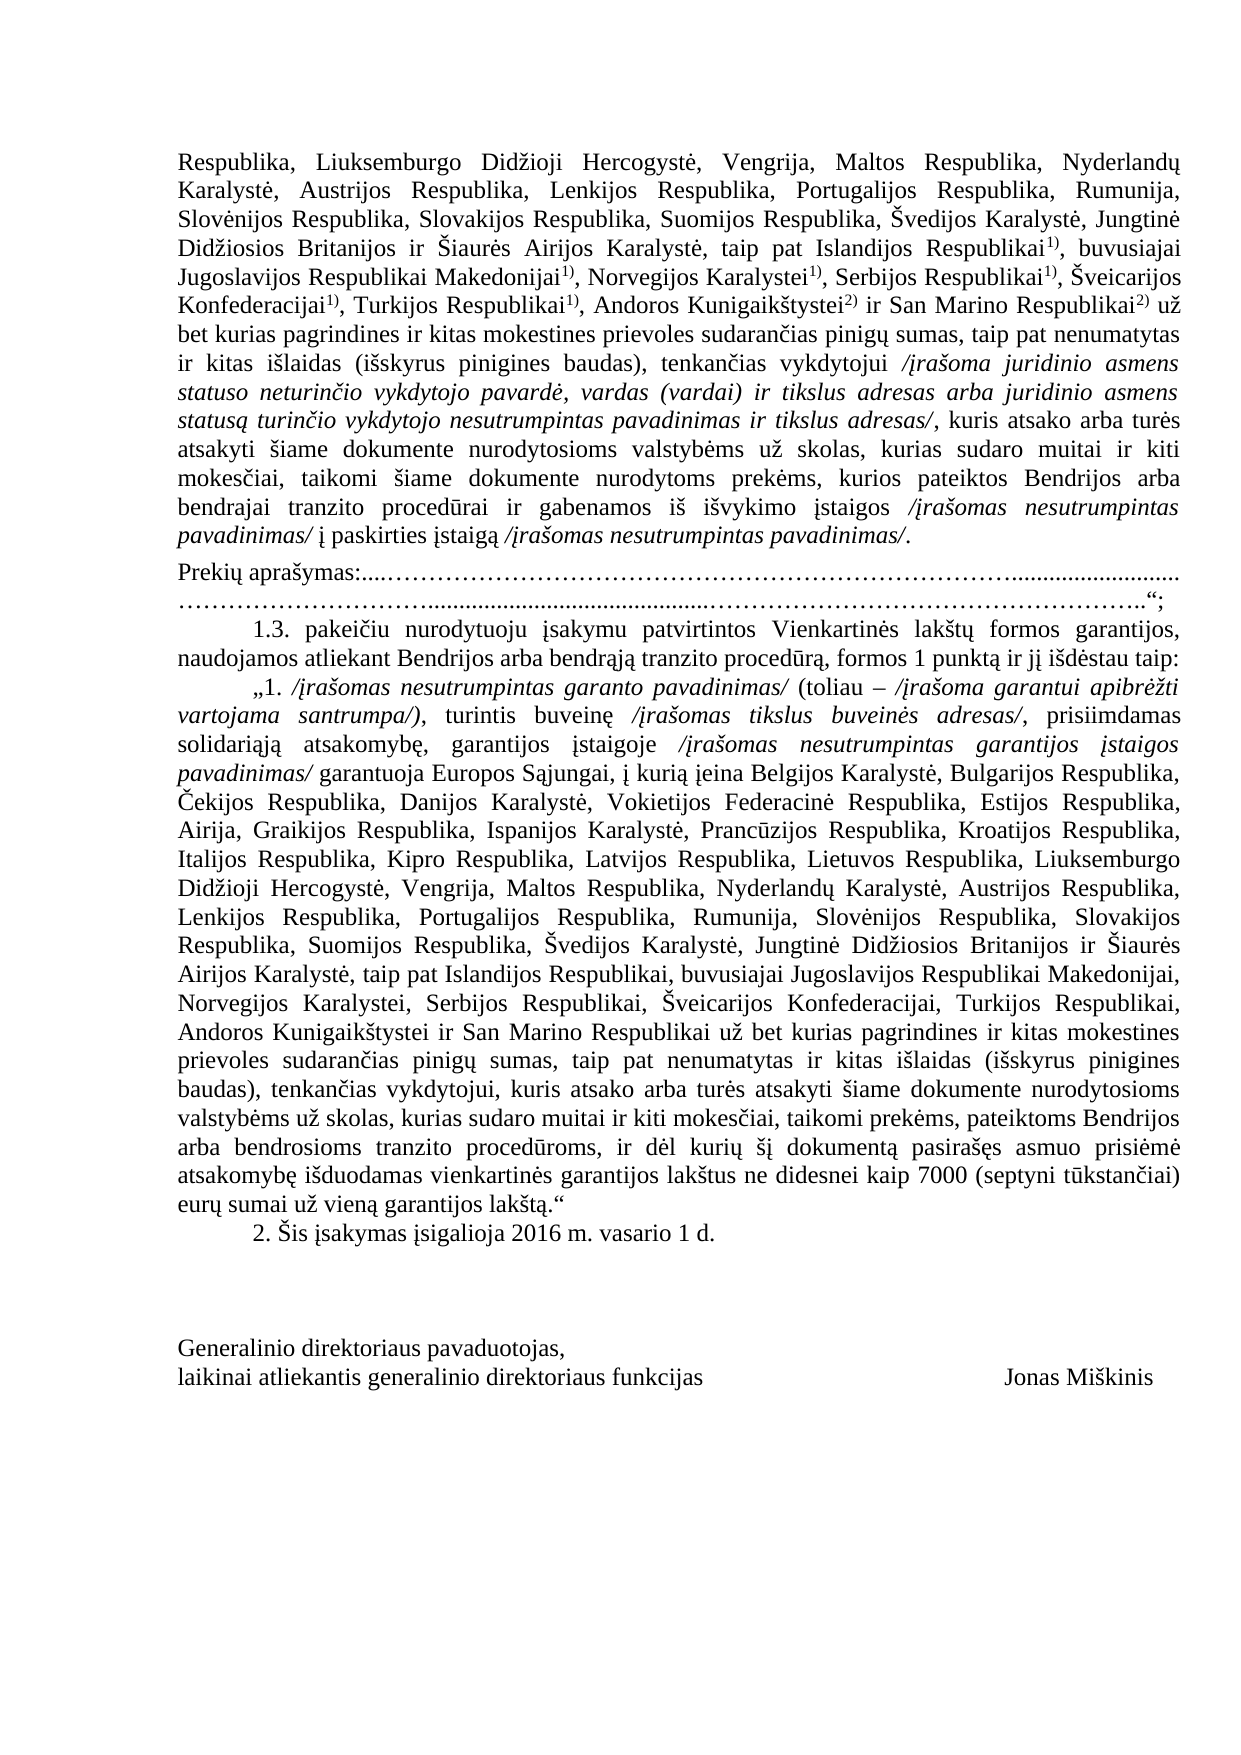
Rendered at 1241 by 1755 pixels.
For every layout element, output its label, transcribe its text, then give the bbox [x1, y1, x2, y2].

text Respublika, Liuksemburgo Didžioji Hercogystė, Vengrija, Maltos Respublika, Nyderlandų Karalystė, Austrijos Respublika, Lenkijos Respublika, Portugalijos Respublika, Rumunija, Slovėnijos Respublika, Slovakijos Respublika, Suomijos Respublika, Švedijos Karalystė, Jungtinė Didžiosios Britanijos ir Šiaurės Airijos Karalystė, taip pat Islandijos Respublikai1), buvusiajai Jugoslavijos Respublikai Makedonijai1), Norvegijos Karalystei1), Serbijos Respublikai1), Šveicarijos Konfederacijai1), Turkijos Respublikai1), Andoros Kunigaikštystei2) ir San Marino Respublikai2) už bet kurias pagrindines ir kitas mokestines prievoles sudarančias pinigų sumas, taip pat nenumatytas ir kitas išlaidas (išskyrus pinigines baudas), tenkančias vykdytojui /įrašoma juridinio asmens statuso neturinčio vykdytojo pavardė, vardas (vardai) ir tikslus adresas arba juridinio asmens statusą turinčio vykdytojo nesutrumpintas pavadinimas ir tikslus adresas/, kuris atsako arba turės atsakyti šiame dokumente nurodytosioms valstybėms už skolas, kurias sudaro muitai ir kiti mokesčiai, taikomi šiame dokumente nurodytoms prekėms, kurios pateiktos Bendrijos arba bendrajai tranzito procedūrai ir gabenamos iš išvykimo įstaigos /įrašomas nesutrumpintas pavadinimas/ į paskirties įstaigą /įrašomas nesutrumpintas pavadinimas/. [177, 147, 1181, 549]
text Generalinio direktoriaus pavaduotojas, [177, 1333, 1181, 1362]
text Prekių aprašymas:....…………………………………………………………………........................... [177, 557, 1181, 585]
text 2. Šis įsakymas įsigalioja 2016 m. vasario 1 d. [177, 1218, 1181, 1247]
text laikinai atliekantis generalinio direktoriaus funkcijas Jonas Miškinis [177, 1362, 1181, 1390]
text ………………………….............................................……………………………………………..“; [177, 585, 1181, 614]
text 1.3. pakeičiu nurodytuoju įsakymu patvirtintos Vienkartinės lakštų formos garantijos, naudojamos atliekant Bendrijos arba bendrąją tranzito procedūrą, formos 1 punktą ir jį išdėstau taip: [177, 614, 1181, 672]
text „1. /įrašomas nesutrumpintas garanto pavadinimas/ (toliau – /įrašoma garantui apibrėžti vartojama santrumpa/), turintis buveinę /įrašomas tikslus buveinės adresas/, prisiimdamas solidariąją atsakomybę, garantijos įstaigoje /įrašomas nesutrumpintas garantijos įstaigos pavadinimas/ garantuoja Europos Sąjungai, į kurią įeina Belgijos Karalystė, Bulgarijos Respublika, Čekijos Respublika, Danijos Karalystė, Vokietijos Federacinė Respublika, Estijos Respublika, Airija, Graikijos Respublika, Ispanijos Karalystė, Prancūzijos Respublika, Kroatijos Respublika, Italijos Respublika, Kipro Respublika, Latvijos Respublika, Lietuvos Respublika, Liuksemburgo Didžioji Hercogystė, Vengrija, Maltos Respublika, Nyderlandų Karalystė, Austrijos Respublika, Lenkijos Respublika, Portugalijos Respublika, Rumunija, Slovėnijos Respublika, Slovakijos Respublika, Suomijos Respublika, Švedijos Karalystė, Jungtinė Didžiosios Britanijos ir Šiaurės Airijos Karalystė, taip pat Islandijos Respublikai, buvusiajai Jugoslavijos Respublikai Makedonijai, Norvegijos Karalystei, Serbijos Respublikai, Šveicarijos Konfederacijai, Turkijos Respublikai, Andoros Kunigaikštystei ir San Marino Respublikai už bet kurias pagrindines ir kitas mokestines prievoles sudarančias pinigų sumas, taip pat nenumatytas ir kitas išlaidas (išskyrus pinigines baudas), tenkančias vykdytojui, kuris atsako arba turės atsakyti šiame dokumente nurodytosioms valstybėms už skolas, kurias sudaro muitai ir kiti mokesčiai, taikomi prekėms, pateiktoms Bendrijos arba bendrosioms tranzito procedūroms, ir dėl kurių šį dokumentą pasirašęs asmuo prisiėmė atsakomybę išduodamas vienkartinės garantijos lakštus ne didesnei kaip 7000 (septyni tūkstančiai) eurų sumai už vieną garantijos lakštą.“ [177, 672, 1181, 1218]
